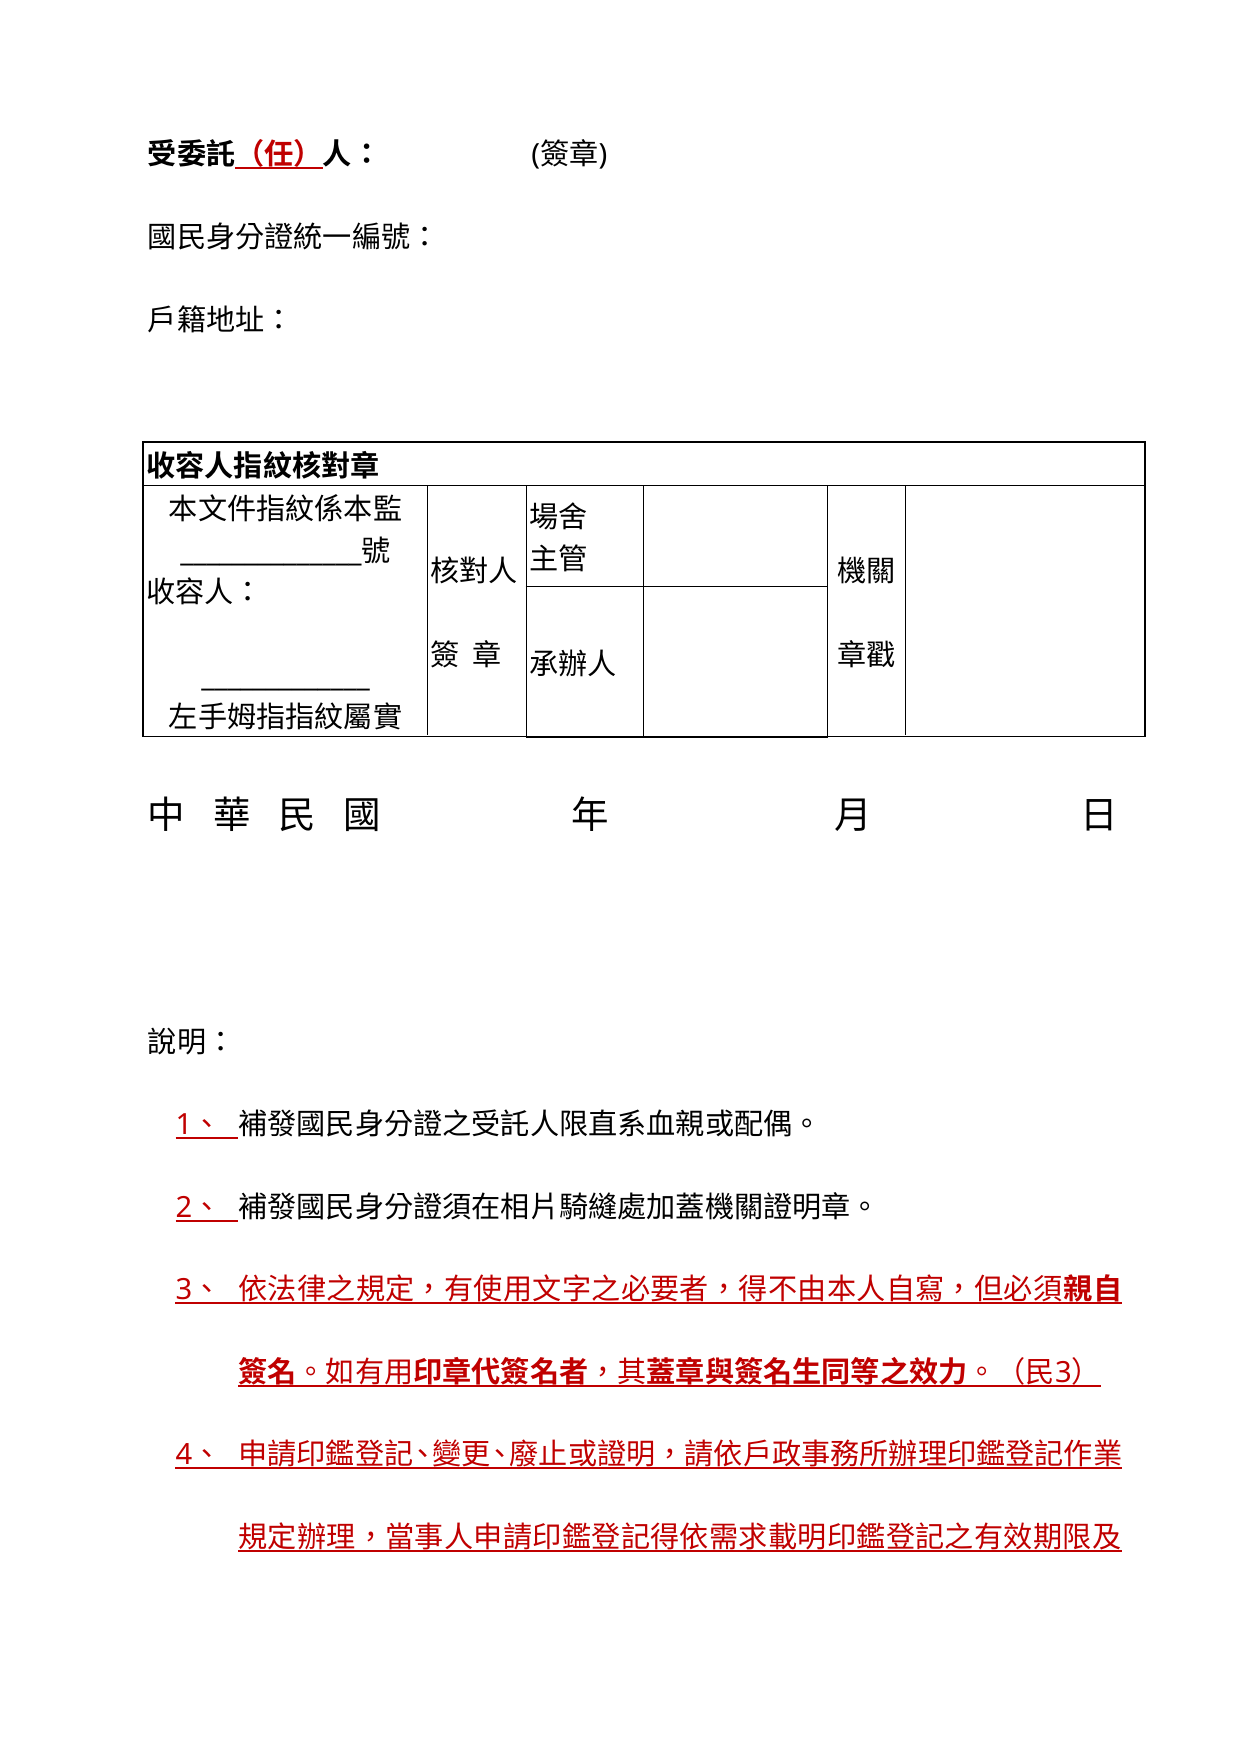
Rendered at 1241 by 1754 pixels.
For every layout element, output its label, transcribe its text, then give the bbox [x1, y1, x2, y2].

table_cell ○○○ [644, 486, 827, 586]
text 說明： [148, 1018, 1122, 1061]
text 戶籍地址： [148, 276, 1122, 358]
list 簽名。如有用印章代簽名者，其蓋章與簽名生同等之效力。（民3） [175, 1304, 1122, 1391]
list 依法律之規定，有使用文字之必要者，得不由本人自寫，但必須親自 [175, 1226, 1122, 1302]
list 補發國民身分證須在相片騎縫處加蓋機關證明章。 [175, 1143, 1122, 1226]
table_cell 機關 章戳 [828, 486, 906, 736]
list 申請印鑑登記、變更、廢止或證明，請依戶政事務所辦理印鑑登記作業規定辦理，當事人申請印鑑登記得依需求載明印鑑登記之有效期限及申請印鑑證明之使用目的；受委任人申請者，並應附繳委任人之國民身分證影本或有效之中華民國護照、居留證或其他身分證明文件影本。 [175, 1469, 1122, 1556]
text 受委託（任）人： (簽章) [148, 111, 1122, 193]
table_cell 場舍 主管 [527, 486, 643, 586]
table_cell 承辦人 [527, 587, 643, 736]
list 補發國民身分證之受託人限直系血親或配偶。 [175, 1061, 1122, 1143]
table_cell 本文件指紋係本監­­­­­­­­­­­­­­­­­­ ______________號 收容人： _____________ 左手姆指指紋屬實 [144, 486, 427, 736]
text 中 華 民 國 年 月 日 [143, 737, 1144, 853]
table_cell 核對人 簽 章 [428, 486, 526, 736]
table_header 收容人指紋核對章 [144, 443, 1144, 485]
table_cell ○○○ [644, 587, 827, 736]
text 國民身分證統一編號： [148, 193, 1122, 276]
table_cell [906, 486, 1144, 736]
list 申請印鑑登記、變更、廢止或證明，請依戶政事務所辦理印鑑登記作業規定辦理，當事人申請印鑑登記得依需求載明印鑑登記之有效期限及申請印鑑證明之使用目的；受委任人申請者，並應附繳委任人之國民身分證影本或有效之中華民國護照、居留證或其他身分證明文件影本。 [175, 1391, 1122, 1467]
